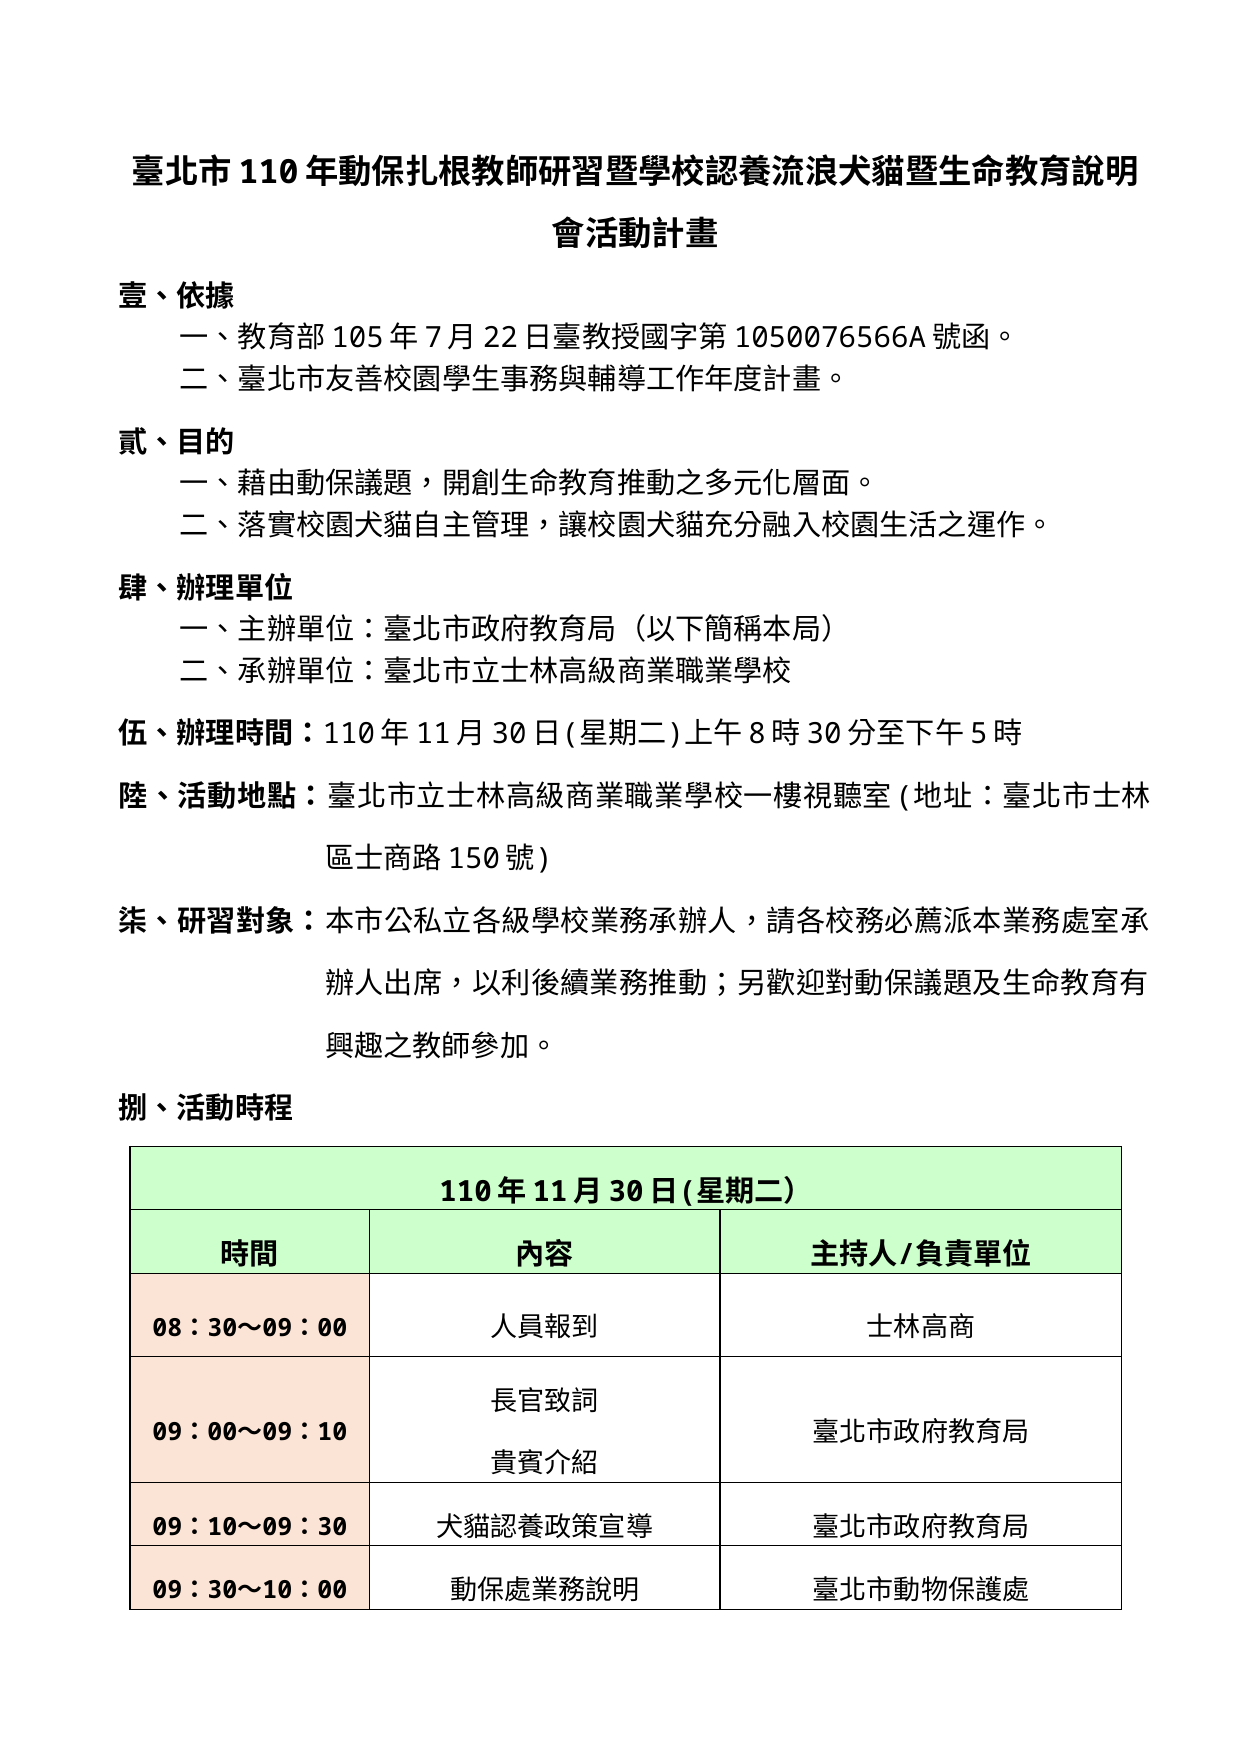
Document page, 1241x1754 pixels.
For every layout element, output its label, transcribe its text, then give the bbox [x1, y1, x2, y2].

table_header [1122, 1146, 1126, 1209]
table_cell 臺北市政府教育局 [721, 1483, 1121, 1545]
table_cell 士林高商 [721, 1274, 1121, 1356]
table_cell 時間 [131, 1210, 369, 1273]
text 貳、目的 [118, 398, 1152, 460]
text 陸、活動地點：臺北市立士林高級商業職業學校一樓視聽室(地址：臺北市士林區士商路150號) [118, 752, 1152, 877]
text 肆、辦理單位 [118, 544, 1152, 606]
table_cell [1122, 1545, 1126, 1609]
text 二、承辦單位：臺北市立士林高級商業職業學校 [179, 648, 1152, 689]
text 一、主辦單位：臺北市政府教育局（以下簡稱本局） [179, 606, 1152, 648]
table_cell 動保處業務說明 [370, 1546, 719, 1609]
text 捌、活動時程 [118, 1064, 1152, 1127]
table_cell 人員報到 [370, 1274, 719, 1356]
table_cell [1122, 1482, 1126, 1545]
text 臺北市110年動保扎根教師研習暨學校認養流浪犬貓暨生命教育說明會活動計畫 [118, 127, 1152, 252]
table_cell [1122, 1356, 1126, 1482]
table_cell [1122, 1209, 1126, 1273]
table_cell 犬貓認養政策宣導 [370, 1483, 719, 1545]
table_cell 09：10～09：30 [131, 1483, 369, 1545]
table_cell 臺北市動物保護處 [721, 1546, 1121, 1609]
table_cell 長官致詞 貴賓介紹 [370, 1357, 719, 1482]
table_cell [1122, 1273, 1126, 1356]
text 柒、研習對象：本市公私立各級學校業務承辦人，請各校務必薦派本業務處室承辦人出席，以利後續業務推動；另歡迎對動保議題及生命教育有興趣之教師參加。 [118, 877, 1152, 1064]
text 一、藉由動保議題，開創生命教育推動之多元化層面。 [179, 460, 1152, 502]
table_cell 主持人/負責單位 [721, 1210, 1121, 1273]
table_cell 09：00～09：10 [131, 1357, 369, 1482]
table_cell 09：30～10：00 [131, 1546, 369, 1609]
table_header 110年11月30日(星期二） [131, 1147, 1121, 1209]
text 二、落實校園犬貓自主管理，讓校園犬貓充分融入校園生活之運作。 [179, 502, 1152, 544]
text 二、臺北市友善校園學生事務與輔導工作年度計畫。 [179, 356, 1152, 398]
table_cell 08：30～09：00 [131, 1274, 369, 1356]
text 伍、辦理時間：110年11月30日(星期二)上午8時30分至下午5時 [118, 689, 1152, 752]
text 壹、依據 [118, 252, 1152, 314]
table_cell 內容 [370, 1210, 719, 1273]
table_cell 臺北市政府教育局 [721, 1357, 1121, 1482]
text 一、教育部105年7月22日臺教授國字第1050076566A號函。 [179, 314, 1152, 356]
